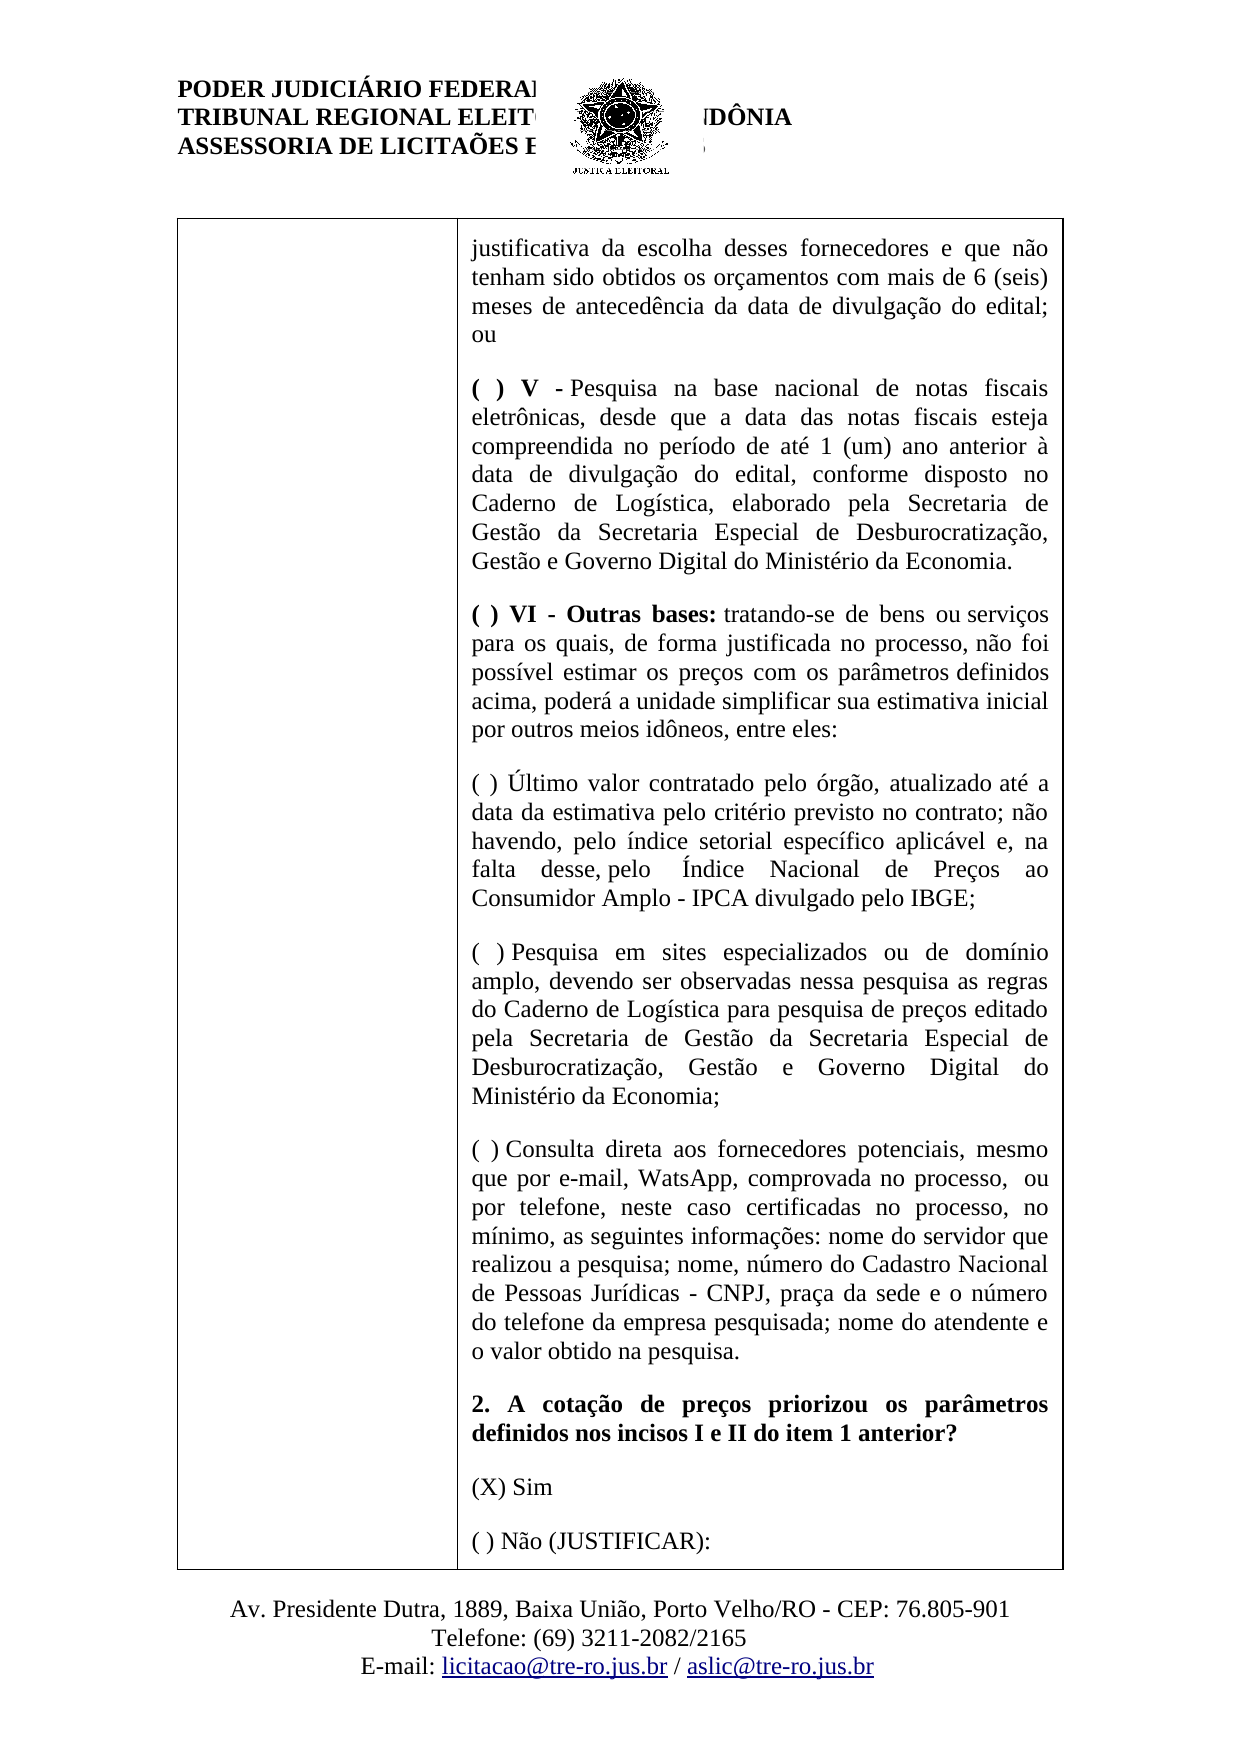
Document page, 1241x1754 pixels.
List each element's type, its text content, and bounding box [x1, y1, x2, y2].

table_cell justificativa da escolha desses fornecedores e que não tenham sido obtidos os orçamentos com mais de 6 (seis) meses de antecedência da data de divulgação do edital; ou ( ) V - Pesquisa na base nacional de notas fiscais eletrônicas, desde que a data das notas fiscais esteja compreendida no período de até 1 (um) ano anterior à data de divulgação do edital, conforme disposto no Caderno de Logística, elaborado pela Secretaria de Gestão da Secretaria Especial de Desburocratização, Gestão e Governo Digital do Ministério da Economia. ( ) VI - Outras bases: tratando-se de bens ou serviços para os quais, de forma justificada no processo, não foi possível estimar os preços com os parâmetros definidos acima, poderá a unidade simplificar sua estimativa inicial por outros meios idôneos, entre eles: ( ) Último valor contratado pelo órgão, atualizado até a data da estimativa pelo critério previsto no contrato; não havendo, pelo índice setorial específico aplicável e, na falta desse, pelo Índice Nacional de Preços ao Consumidor Amplo - IPCA divulgado pelo IBGE; ( ) Pesquisa em sites especializados ou de domínio amplo, devendo ser observadas nessa pesquisa as regras do Caderno de Logística para pesquisa de preços editado pela Secretaria de Gestão da Secretaria Especial de Desburocratização, Gestão e Governo Digital do Ministério da Economia; ( ) Consulta direta aos fornecedores potenciais, mesmo que por e-mail, WatsApp, comprovada no processo, ou por telefone, neste caso certificadas no processo, no mínimo, as seguintes informações: nome do servidor que realizou a pesquisa; nome, número do Cadastro Nacional de Pessoas Jurídicas - CNPJ, praça da sede e o número do telefone da empresa pesquisada; nome do atendente e o valor obtido na pesquisa. 2. A cotação de preços priorizou os parâmetros definidos nos incisos I e II do item 1 anterior? (X) Sim ( ) Não (JUSTIFICAR): [458, 219, 1062, 1569]
table_cell [178, 219, 457, 1569]
